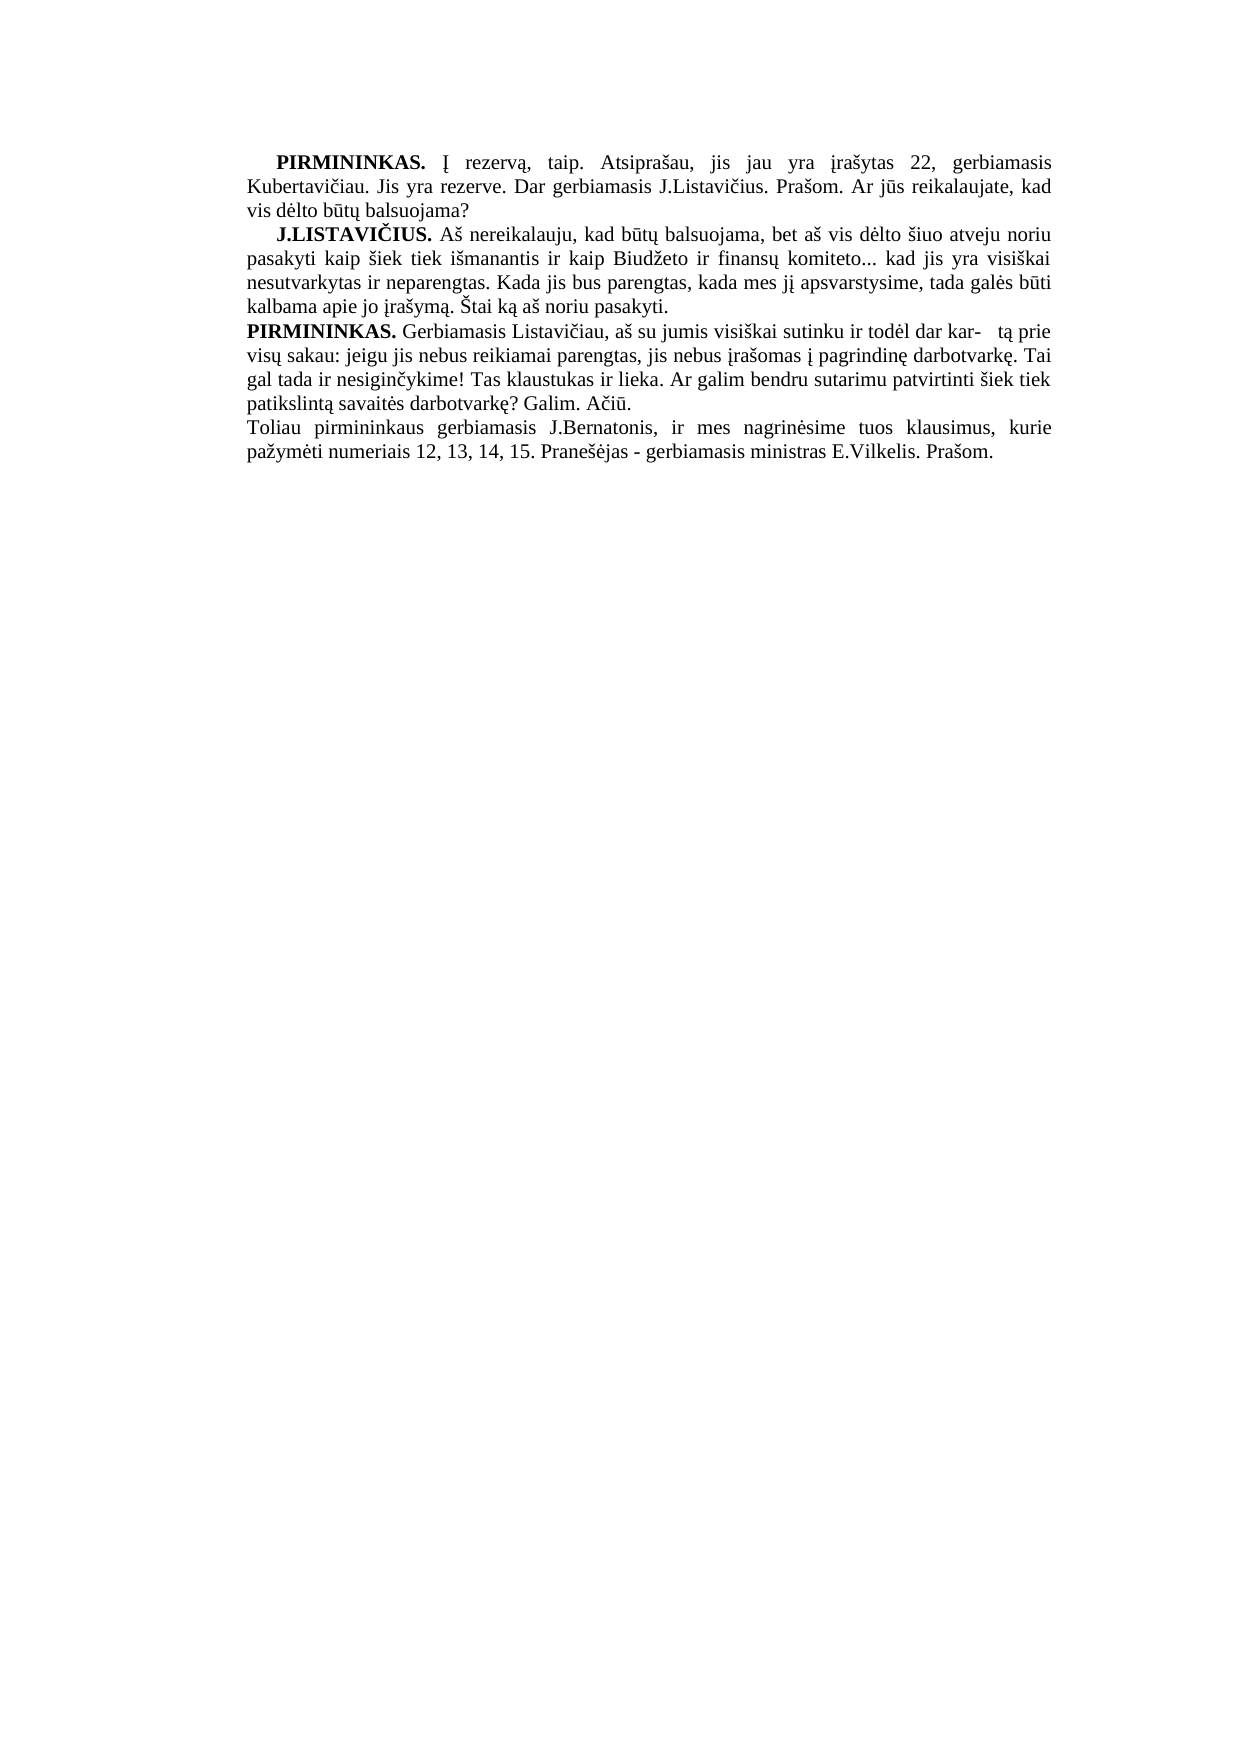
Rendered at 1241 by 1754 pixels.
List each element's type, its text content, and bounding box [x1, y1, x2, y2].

text PIRMININKAS. Į rezervą, taip. Atsiprašau, jis jau yra įrašytas 22, gerbiamasis Kubertavičiau. Jis yra rezerve. Dar gerbiamasis J.Listavičius. Prašom. Ar jūs reikalaujate, kad vis dėlto būtų balsuojama? [247, 150, 1053, 222]
text PIRMININKAS. Gerbiamasis Listavičiau, aš su jumis visiškai sutinku ir todėl dar kar- tą prie visų sakau: jeigu jis nebus reikiamai parengtas, jis nebus įrašomas į pagrindinę darbotvarkę. Tai gal tada ir nesiginčykime! Tas klaustukas ir lieka. Ar galim bendru sutarimu patvirtinti šiek tiek patikslintą savaitės darbotvarkę? Galim. Ačiū. [247, 318, 1053, 415]
text Toliau pirmininkaus gerbiamasis J.Bernatonis, ir mes nagrinėsime tuos klausimus, kurie pažymėti numeriais 12, 13, 14, 15. Pranešėjas - gerbiamasis ministras E.Vilkelis. Prašom. [247, 415, 1053, 463]
text J.LISTAVIČIUS. Aš nereikalauju, kad būtų balsuojama, bet aš vis dėlto šiuo atveju noriu pasakyti kaip šiek tiek išmanantis ir kaip Biudžeto ir finansų komiteto... kad jis yra visiškai nesutvarkytas ir neparengtas. Kada jis bus parengtas, kada mes jį apsvarstysime, tada galės būti kalbama apie jo įrašymą. Štai ką aš noriu pasakyti. [247, 222, 1053, 318]
